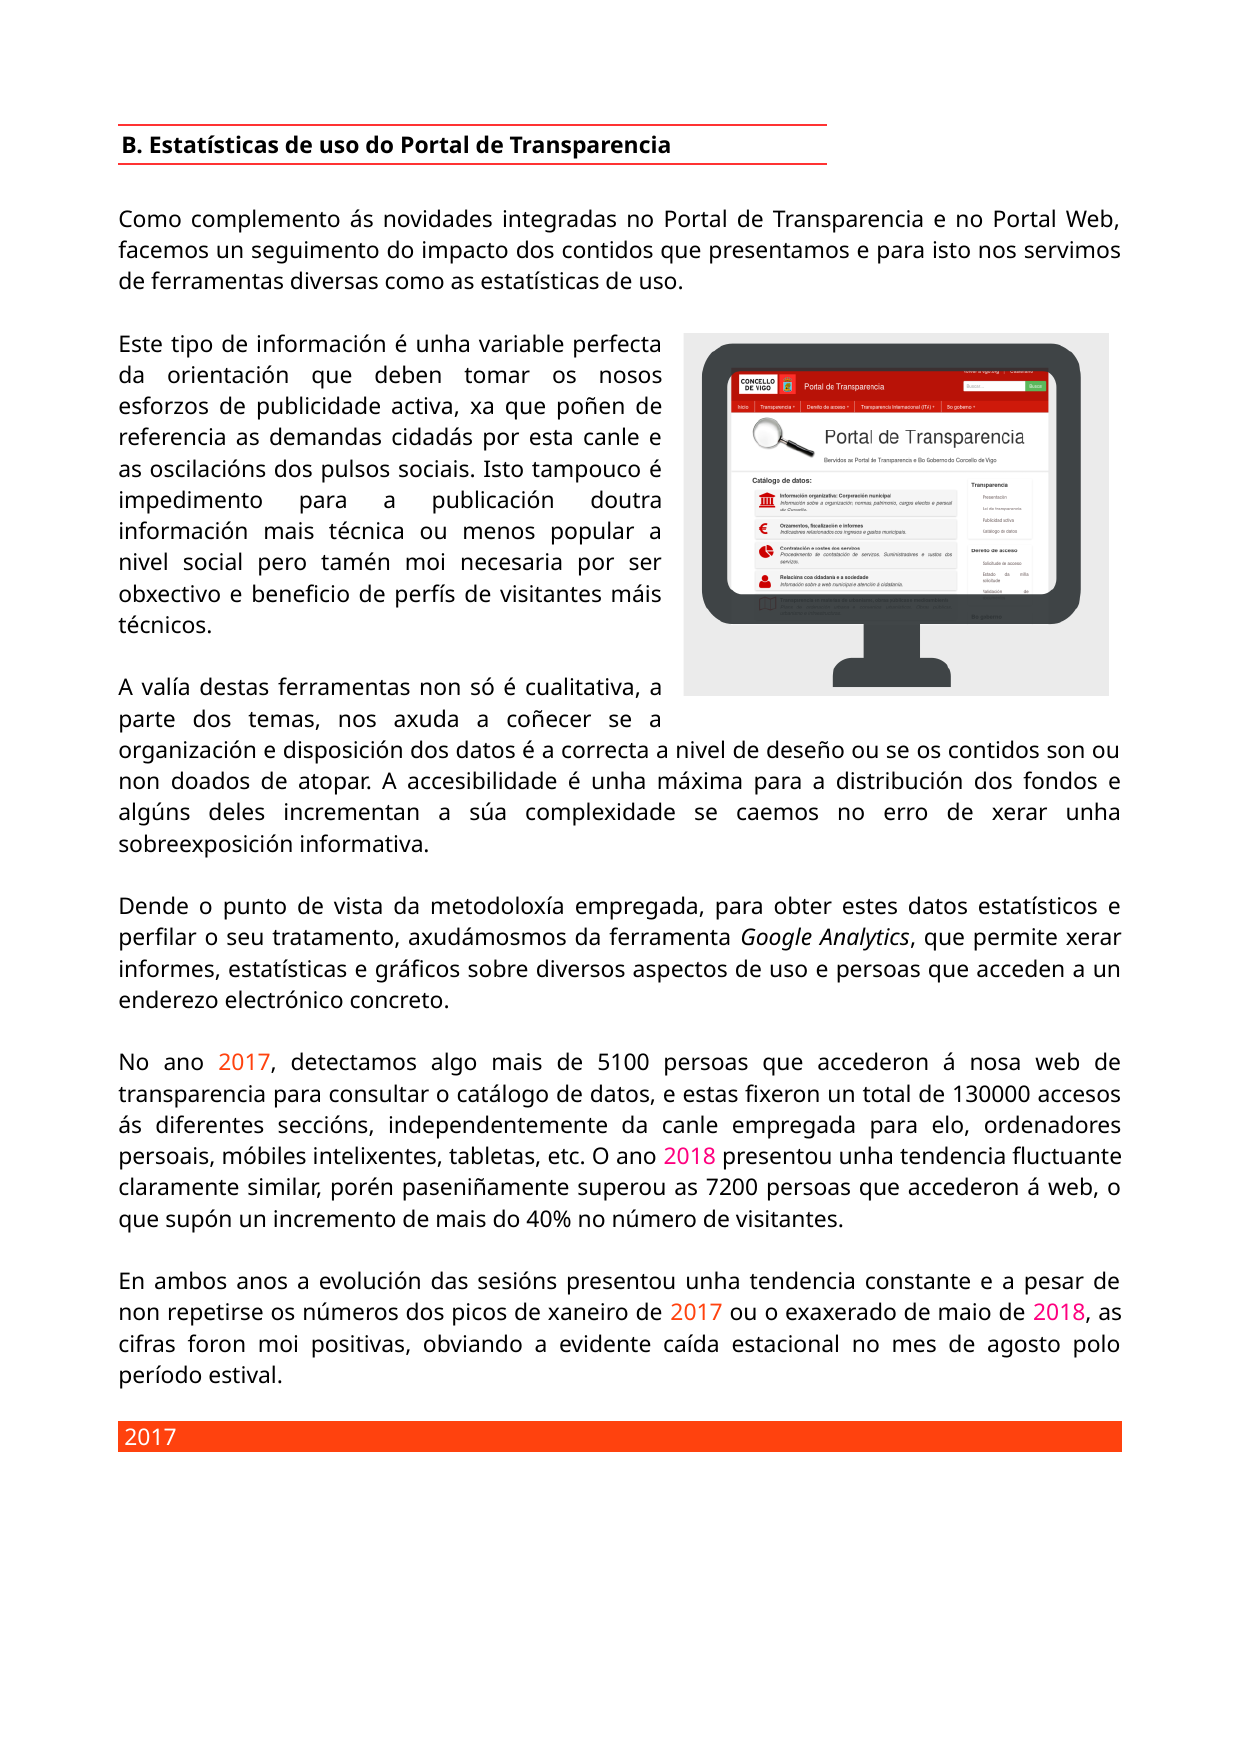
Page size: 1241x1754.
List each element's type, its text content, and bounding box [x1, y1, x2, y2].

text Este tipo de información é unha variable perfecta da orientación que deben tomar os nosos esforzos de publicidade activa, xa que poñen de referencia as demandas cidadás por esta canle e as oscilacións dos pulsos sociais. Isto tampouco é impedimento para a publicación doutra información mais técnica ou menos popular a nivel social pero tamén moi necesaria por ser obxectivo e beneficio de perfís de visitantes máis técnicos. [118, 327, 1122, 698]
text En ambos anos a evolución das sesións presentou unha tendencia constante e a pesar de non repetirse os números dos picos de xaneiro de 2017 ou o exaxerado de maio de 2018, as cifras foron moi positivas, obviando a evidente caída estacional no mes de agosto polo período estival. [118, 1265, 1122, 1390]
text 2017 [118, 1421, 1122, 1452]
picture [683, 333, 1109, 696]
text No ano 2017, detectamos algo mais de 5100 persoas que accederon á nosa web de transparencia para consultar o catálogo de datos, e estas fixeron un total de 130000 accesos ás diferentes seccións, independentemente da canle empregada para elo, ordenadores persoais, móbiles intelixentes, tabletas, etc. O ano 2018 presentou unha tendencia fluctuante claramente similar, porén paseniñamente superou as 7200 persoas que accederon á web, o que supón un incremento de mais do 40% no número de visitantes. [118, 1046, 1122, 1234]
text Como complemento ás novidades integradas no Portal de Transparencia e no Portal Web, facemos un seguimento do impacto dos contidos que presentamos e para isto nos servimos de ferramentas diversas como as estatísticas de uso. [118, 202, 1122, 296]
text A valía destas ferramentas non só é cualitativa, a parte dos temas, nos axuda a coñecer se a organización e disposición dos datos é a correcta a nivel de deseño ou se os contidos son ou non doados de atopar. A accesibilidade é unha máxima para a distribución dos fondos e algúns deles incrementan a súa complexidade se caemos no erro de xerar unha sobreexposición informativa. [118, 671, 1122, 859]
subtitle B. Estatísticas de uso do Portal de Transparencia [118, 126, 827, 163]
text Dende o punto de vista da metodoloxía empregada, para obter estes datos estatísticos e perfilar o seu tratamento, axudámosmos da ferramenta Google Analytics, que permite xerar informes, estatísticas e gráficos sobre diversos aspectos de uso e persoas que acceden a un enderezo electrónico concreto. [118, 890, 1122, 1015]
